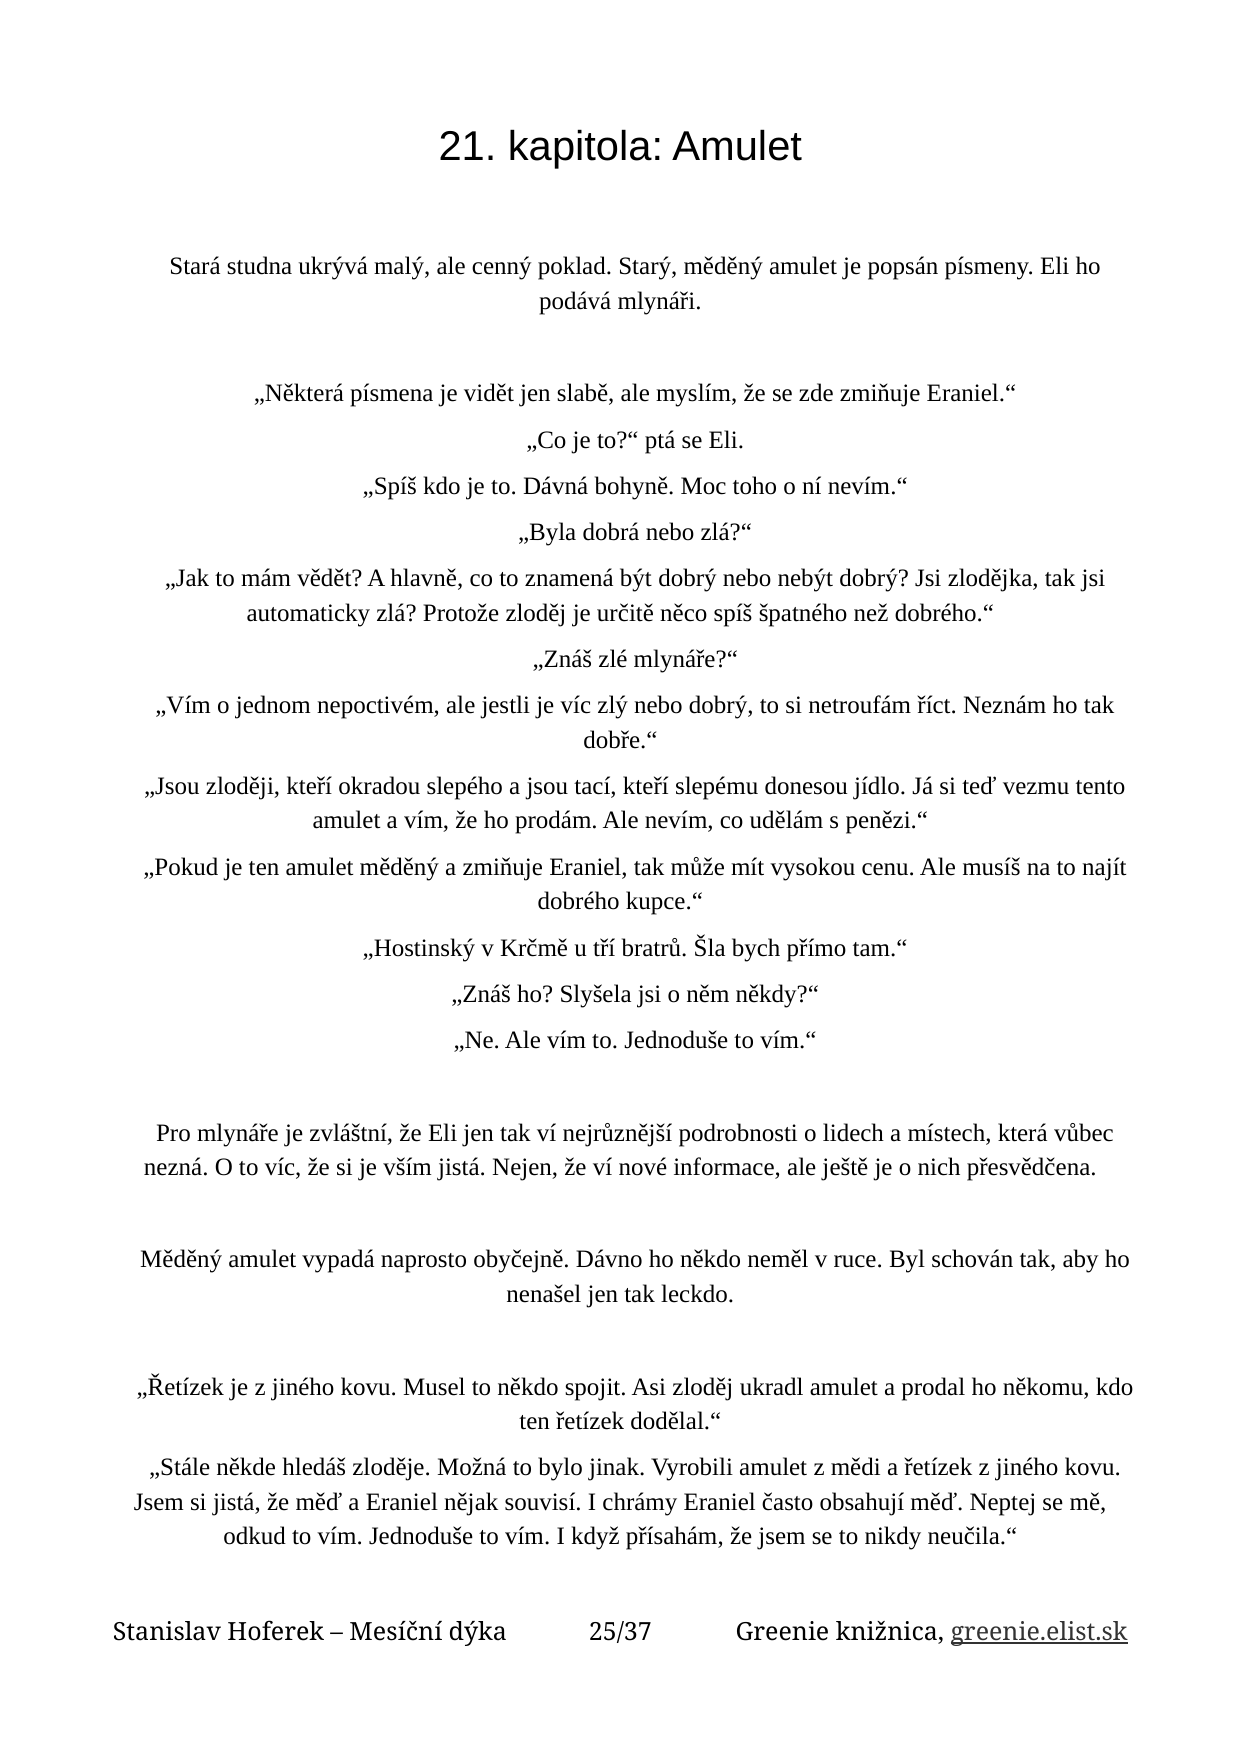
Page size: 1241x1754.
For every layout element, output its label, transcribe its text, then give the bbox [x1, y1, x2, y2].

text „Stále někde hledáš zloděje. Možná to bylo jinak. Vyrobili amulet z mědi a řetízek z jiného kovu. Jsem si jistá, že měď a Eraniel nějak souvisí. I chrámy Eraniel často obsahují měď. Neptej se mě, odkud to vím. Jednoduše to vím. I když přísahám, že jsem se to nikdy neučila.“ [106, 1452, 1134, 1550]
text „Řetízek je z jiného kovu. Musel to někdo spojit. Asi zloděj ukradl amulet a prodal ho někomu, kdo ten řetízek dodělal.“ [106, 1372, 1134, 1435]
text Měděný amulet vypadá naprosto obyčejně. Dávno ho někdo neměl v ruce. Byl schován tak, aby ho nenašel jen tak leckdo. [106, 1244, 1134, 1308]
text Pro mlynáře je zvláštní, že Eli jen tak ví nejrůznější podrobnosti o lidech a místech, která vůbec nezná. O to víc, že si je vším jistá. Nejen, že ví nové informace, ale ještě je o nich přesvědčena. [106, 1118, 1134, 1181]
text „Byla dobrá nebo zlá?“ [106, 517, 1134, 546]
text „Ne. Ale vím to. Jednoduše to vím.“ [106, 1025, 1134, 1054]
text „Znáš ho? Slyšela jsi o něm někdy?“ [106, 979, 1134, 1008]
text Stará studna ukrývá malý, ale cenný poklad. Starý, měděný amulet je popsán písmeny. Eli ho podává mlynáři. [106, 251, 1134, 315]
text „Některá písmena je vidět jen slabě, ale myslím, že se zde zmiňuje Eraniel.“ [106, 378, 1134, 407]
text „Jak to mám vědět? A hlavně, co to znamená být dobrý nebo nebýt dobrý? Jsi zlodějka, tak jsi automaticky zlá? Protože zloděj je určitě něco spíš špatného než dobrého.“ [106, 563, 1134, 627]
text „Pokud je ten amulet měděný a zmiňuje Eraniel, tak může mít vysokou cenu. Ale musíš na to najít dobrého kupce.“ [106, 852, 1134, 915]
subtitle 21. kapitola: Amulet [106, 121, 1134, 169]
text „Hostinský v Krčmě u tří bratrů. Šla bych přímo tam.“ [106, 933, 1134, 961]
text „Co je to?“ ptá se Eli. [106, 425, 1134, 453]
text „Znáš zlé mlynáře?“ [106, 644, 1134, 673]
text „Jsou zloději, kteří okradou slepého a jsou tací, kteří slepému donesou jídlo. Já si teď vezmu tento amulet a vím, že ho prodám. Ale nevím, co udělám s penězi.“ [106, 771, 1134, 834]
text „Spíš kdo je to. Dávná bohyně. Moc toho o ní nevím.“ [106, 471, 1134, 500]
text „Vím o jednom nepoctivém, ale jestli je víc zlý nebo dobrý, to si netroufám říct. Neznám ho tak dobře.“ [106, 690, 1134, 754]
